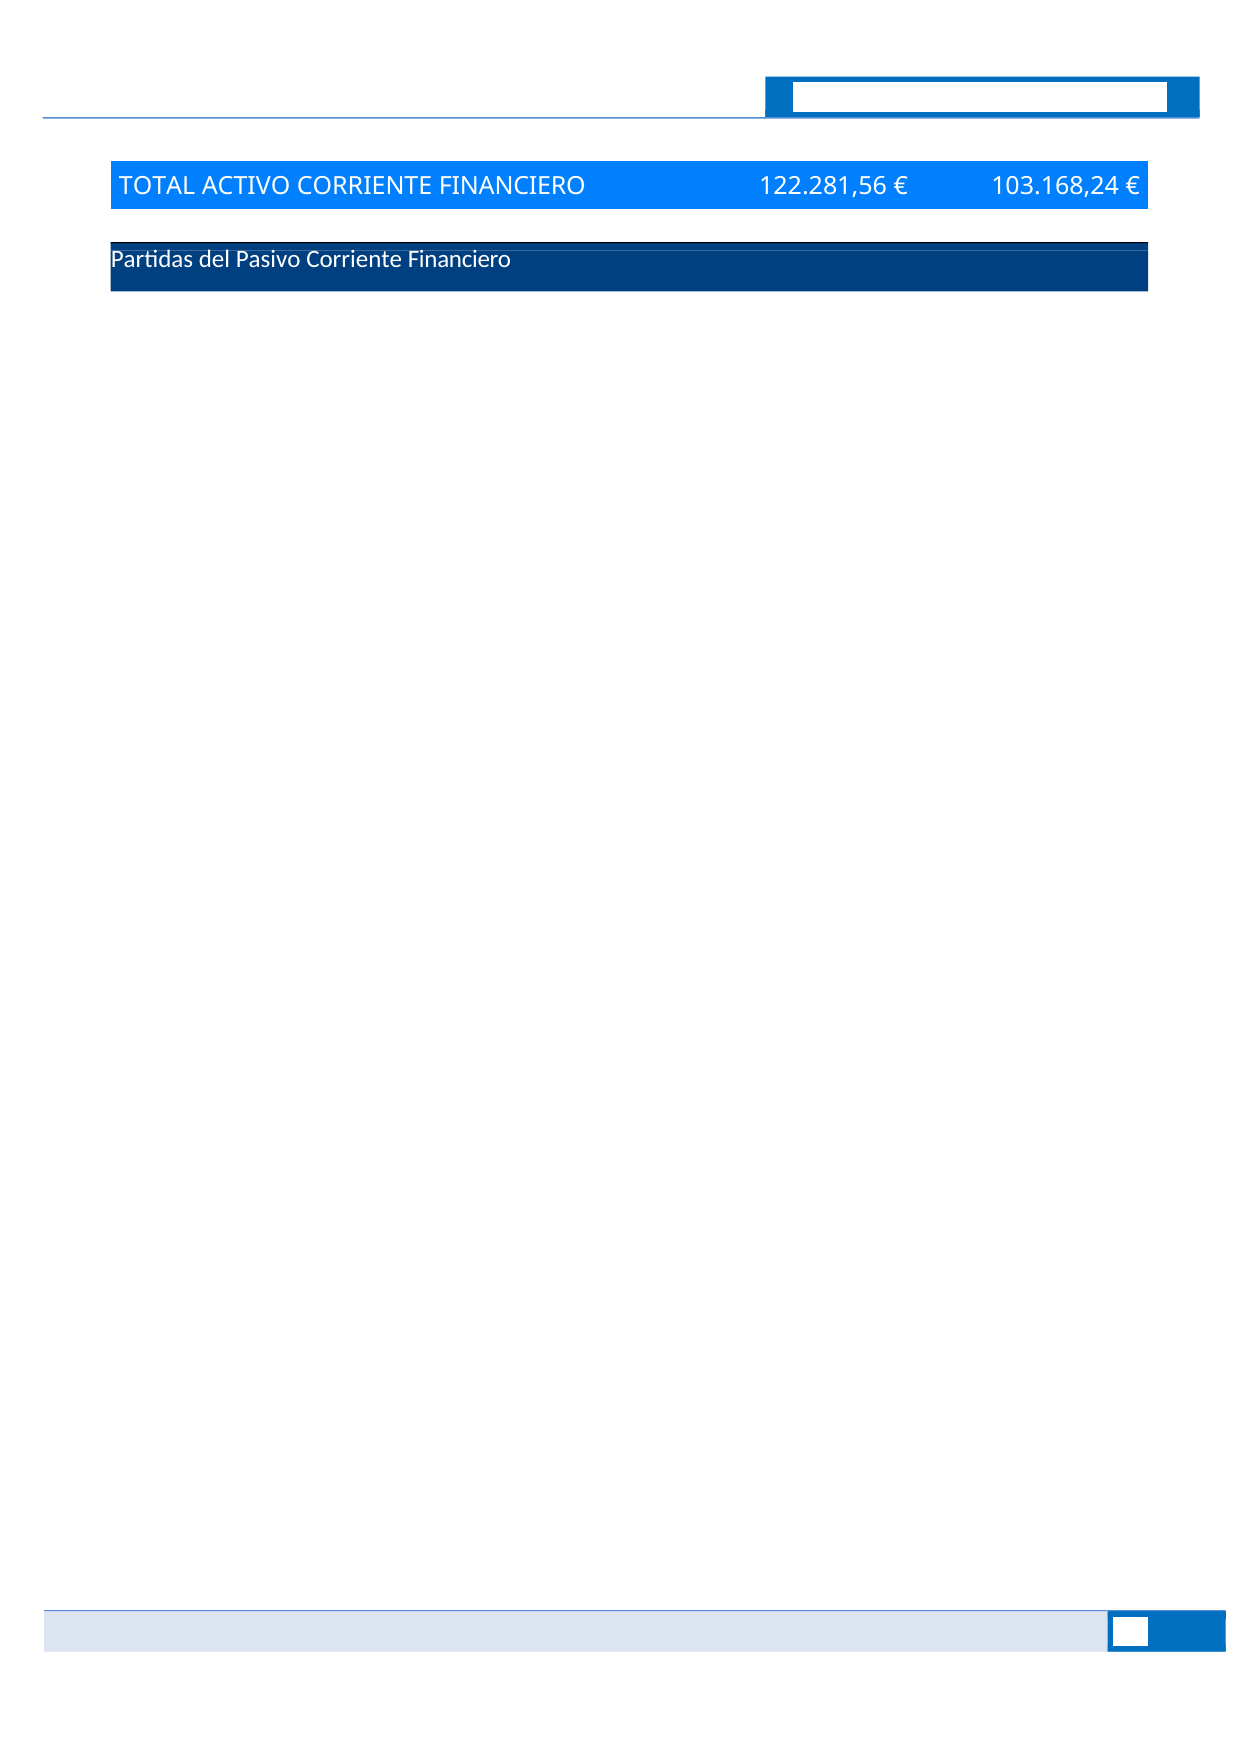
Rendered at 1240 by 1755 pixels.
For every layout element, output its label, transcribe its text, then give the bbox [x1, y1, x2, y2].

table_cell 103.168,24 € [937, 161, 1148, 209]
table_cell TOTAL ACTIVO CORRIENTE FINANCIERO [111, 161, 691, 209]
table_cell 122.281,56 € [691, 161, 937, 209]
